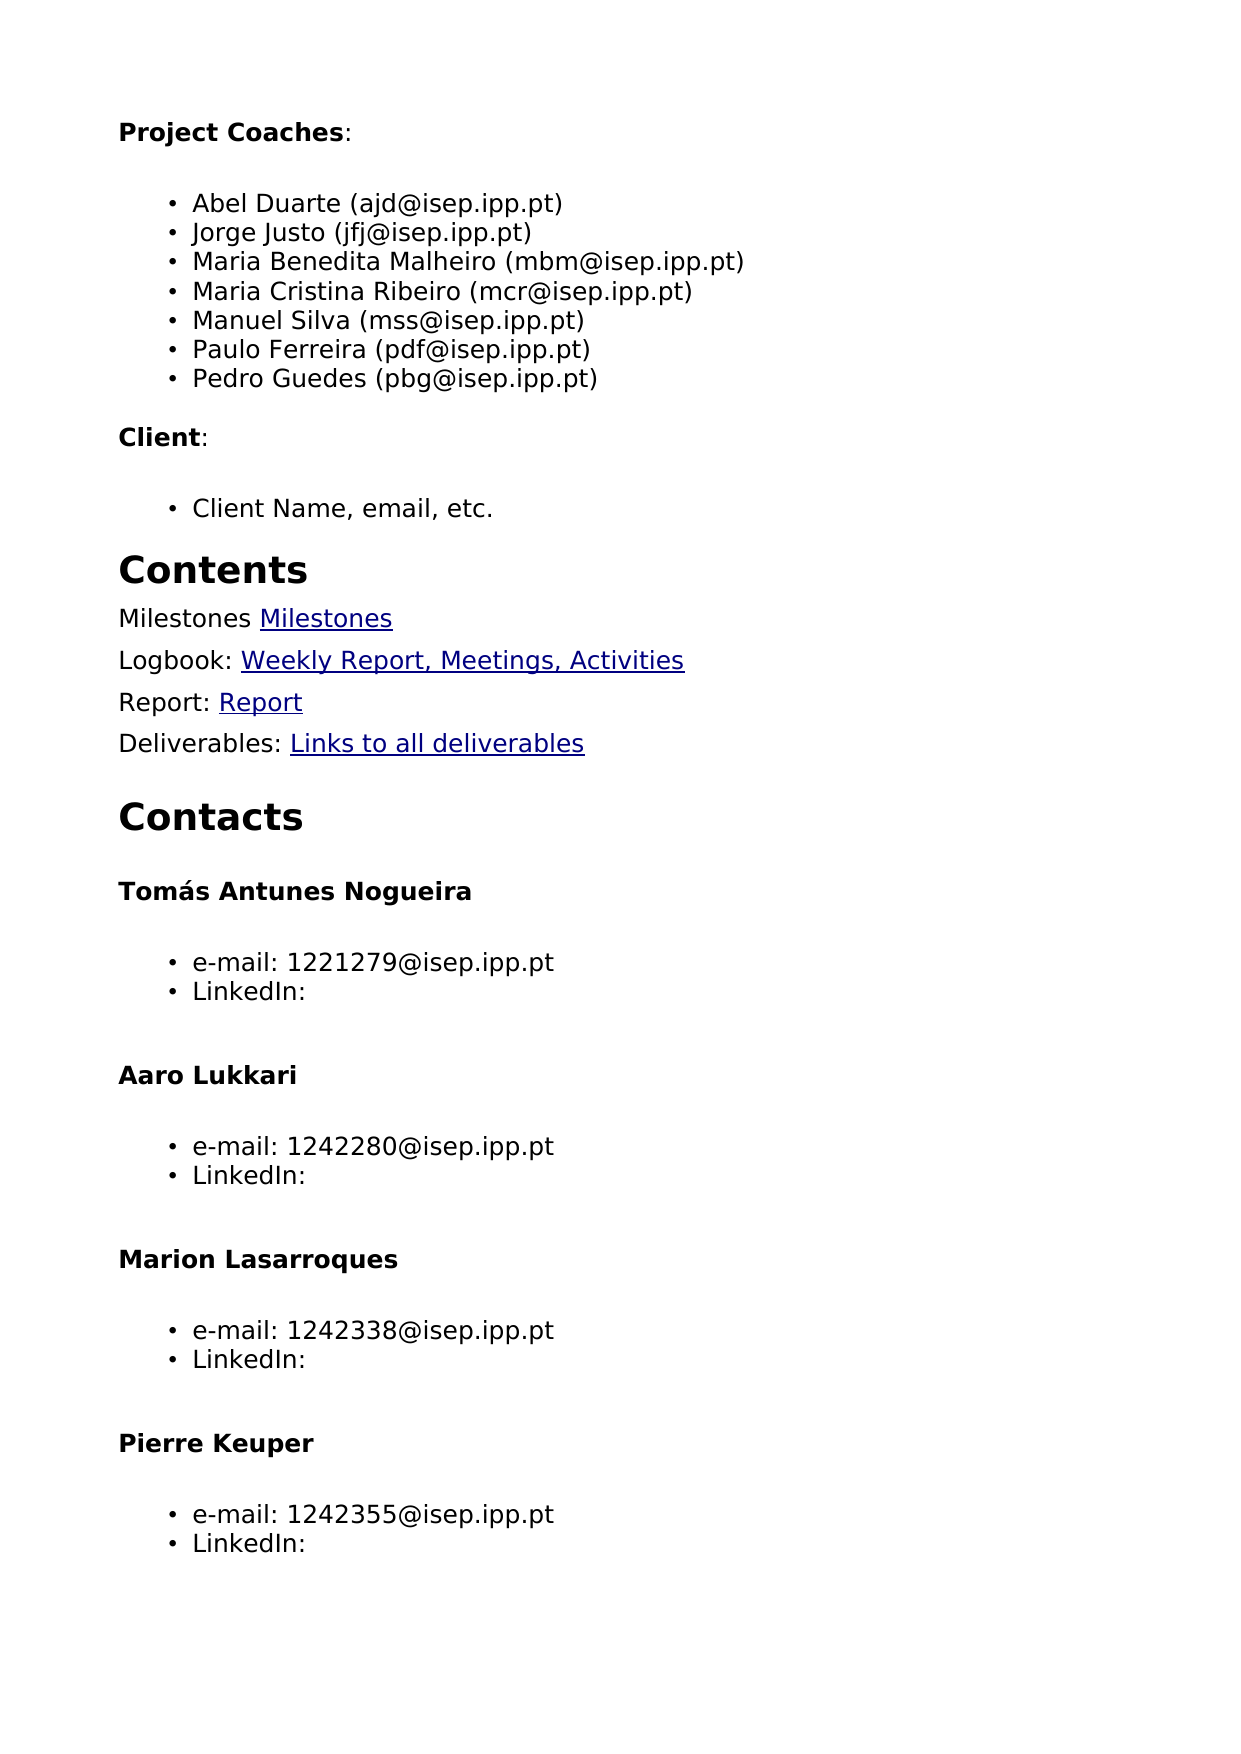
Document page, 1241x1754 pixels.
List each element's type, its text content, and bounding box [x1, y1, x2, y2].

subtitle Contacts [118, 796, 1122, 840]
text Milestones Milestones [118, 604, 1122, 633]
list e-mail: 1221279@isep.ipp.pt [177, 948, 1122, 977]
list Manuel Silva (mss@isep.ipp.pt) [177, 306, 1122, 335]
list LinkedIn: [177, 1529, 1122, 1558]
list Paulo Ferreira (pdf@isep.ipp.pt) [177, 335, 1122, 364]
text Report: Report [118, 688, 1122, 717]
subtitle Contents [118, 548, 1122, 592]
subtitle Aaro Lukkari [118, 1061, 1122, 1090]
list Jorge Justo (jfj@isep.ipp.pt) [177, 218, 1122, 248]
subtitle Pierre Keuper [118, 1429, 1122, 1458]
subtitle Marion Lasarroques [118, 1245, 1122, 1274]
list LinkedIn: [177, 1161, 1122, 1191]
text Client: [118, 423, 1122, 452]
subtitle Tomás Antunes Nogueira [118, 877, 1122, 906]
list e-mail: 1242280@isep.ipp.pt [177, 1132, 1122, 1161]
text Project Coaches: [118, 118, 1122, 147]
list Pedro Guedes (pbg@isep.ipp.pt) [177, 364, 1122, 393]
list e-mail: 1242355@isep.ipp.pt [177, 1500, 1122, 1529]
list Abel Duarte (ajd@isep.ipp.pt) [177, 189, 1122, 218]
text Deliverables: Links to all deliverables [118, 729, 1122, 758]
list Client Name, email, etc. [177, 494, 1122, 523]
text Logbook: Weekly Report, Meetings, Activities [118, 646, 1122, 675]
list Maria Benedita Malheiro (mbm@isep.ipp.pt) [177, 248, 1122, 277]
list LinkedIn: [177, 1345, 1122, 1374]
list LinkedIn: [177, 977, 1122, 1007]
list Maria Cristina Ribeiro (mcr@isep.ipp.pt) [177, 277, 1122, 306]
list e-mail: 1242338@isep.ipp.pt [177, 1316, 1122, 1345]
